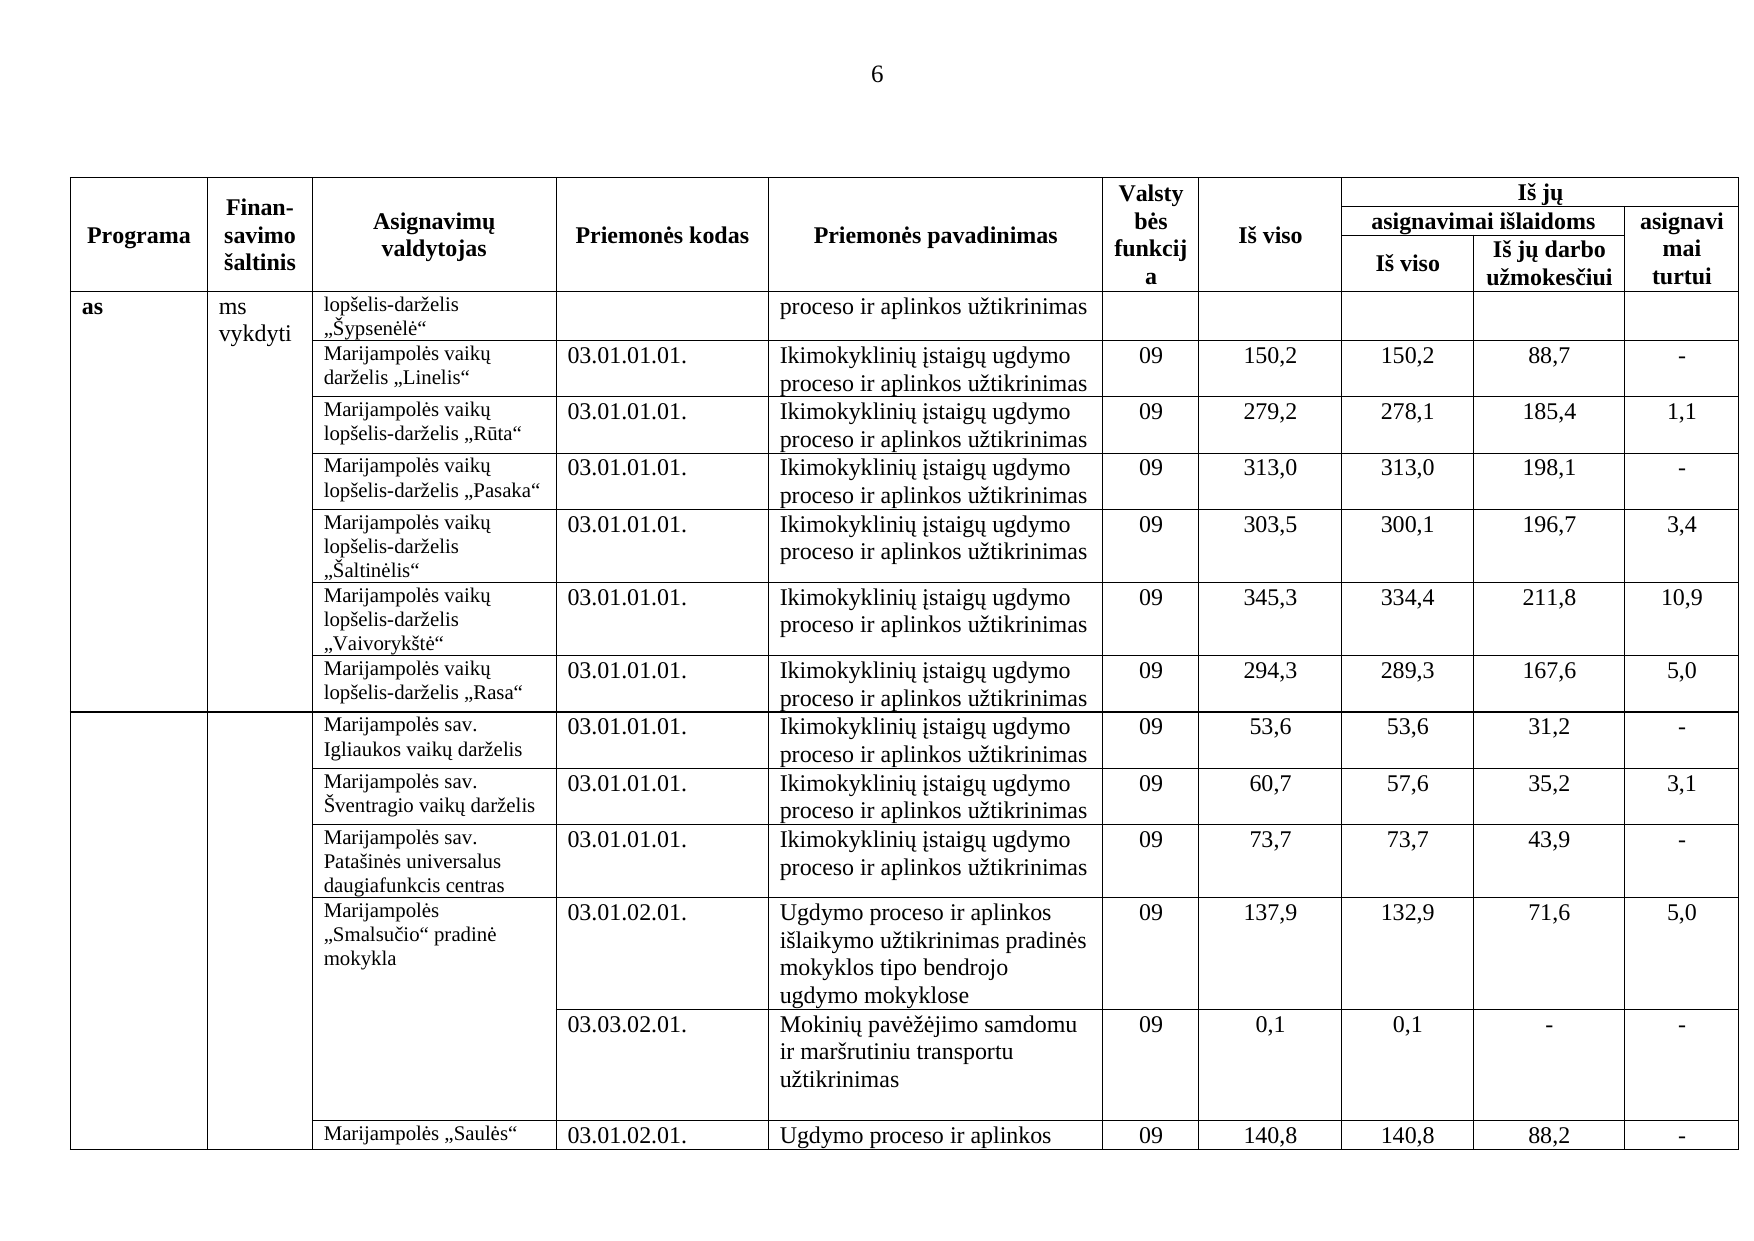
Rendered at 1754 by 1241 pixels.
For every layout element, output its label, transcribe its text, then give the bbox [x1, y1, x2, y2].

table_cell 196,7 [1474, 510, 1624, 582]
table_header Finan-savimo šaltinis [208, 178, 312, 291]
table_cell Ikimokyklinių įstaigų ugdymo proceso ir aplinkos užtikrinimas [769, 656, 1102, 711]
table_cell 09 [1103, 656, 1198, 711]
table_cell 279,2 [1199, 397, 1341, 452]
table_cell 3,1 [1625, 769, 1738, 824]
table_cell 53,6 [1342, 713, 1473, 768]
table_cell 132,9 [1342, 898, 1473, 1008]
table_cell - [1625, 825, 1738, 897]
table_cell 88,7 [1474, 341, 1624, 396]
table_header Priemonės pavadinimas [769, 178, 1102, 291]
table_cell [1199, 292, 1341, 340]
table_cell 1,1 [1625, 397, 1738, 452]
table_cell 140,8 [1342, 1121, 1473, 1149]
table_cell 09 [1103, 1121, 1198, 1149]
table_cell 73,7 [1199, 825, 1341, 897]
table_cell as [71, 292, 207, 582]
table_cell Marijampolės sav. Patašinės universalus daugiafunkcis centras [313, 825, 556, 897]
table_cell [71, 582, 207, 655]
table_cell 03.01.01.01. [557, 397, 768, 452]
table_cell Marijampolės vaikų darželis „Linelis“ [313, 341, 556, 396]
table_cell 60,7 [1199, 769, 1341, 824]
table_cell 09 [1103, 583, 1198, 655]
table_cell 88,2 [1474, 1121, 1624, 1149]
table_cell lopšelis-darželis „Šypsenėlė“ [313, 292, 556, 340]
table_cell - [1625, 454, 1738, 509]
table_cell [208, 1009, 312, 1120]
table_cell 03.01.01.01. [557, 825, 768, 897]
table_cell 03.01.02.01. [557, 1121, 768, 1149]
table_cell 150,2 [1342, 341, 1473, 396]
table_cell 5,0 [1625, 898, 1738, 1008]
table_cell 278,1 [1342, 397, 1473, 452]
table_cell 198,1 [1474, 454, 1624, 509]
table_cell Iš jų darbo užmokesčiui [1474, 236, 1624, 291]
table_cell 150,2 [1199, 341, 1341, 396]
table_cell [208, 824, 312, 897]
table_cell Marijampolės sav. Igliaukos vaikų darželis [313, 713, 556, 768]
table_header Programa [71, 178, 207, 291]
table_cell [208, 655, 312, 711]
table_cell 31,2 [1474, 713, 1624, 768]
table_cell 137,9 [1199, 898, 1341, 1008]
table_cell Ugdymo proceso ir aplinkos [769, 1121, 1102, 1149]
table_cell 09 [1103, 454, 1198, 509]
table_cell 313,0 [1342, 454, 1473, 509]
table_cell Iš viso [1342, 236, 1473, 291]
table_cell Marijampolės „Saulės“ [313, 1121, 556, 1149]
table_cell 303,5 [1199, 510, 1341, 582]
table_cell Ikimokyklinių įstaigų ugdymo proceso ir aplinkos užtikrinimas [769, 341, 1102, 396]
table_cell - [1625, 1121, 1738, 1149]
table_cell [208, 768, 312, 824]
table_cell [71, 824, 207, 897]
table_cell [208, 713, 312, 768]
table_cell 140,8 [1199, 1121, 1341, 1149]
table_cell Mokinių pavėžėjimo samdomu ir maršrutiniu transportu užtikrinimas [769, 1010, 1102, 1120]
table_cell 294,3 [1199, 656, 1341, 711]
table_cell Ugdymo proceso ir aplinkos išlaikymo užtikrinimas pradinės mokyklos tipo bendrojo ugdymo mokyklose [769, 898, 1102, 1008]
table_cell Ikimokyklinių įstaigų ugdymo proceso ir aplinkos užtikrinimas [769, 825, 1102, 897]
table_cell 5,0 [1625, 656, 1738, 711]
table_cell Marijampolės vaikų lopšelis-darželis „Šaltinėlis“ [313, 510, 556, 582]
table_cell 03.01.01.01. [557, 769, 768, 824]
table_cell 03.03.02.01. [557, 1010, 768, 1120]
table_cell asignavimai turtui įsigyti [1625, 207, 1738, 291]
table_cell asignavimai išlaidoms [1342, 207, 1624, 234]
table_cell Ikimokyklinių įstaigų ugdymo proceso ir aplinkos užtikrinimas [769, 397, 1102, 452]
table_cell 09 [1103, 825, 1198, 897]
table_cell 185,4 [1474, 397, 1624, 452]
table_cell 03.01.01.01. [557, 713, 768, 768]
table_cell 211,8 [1474, 583, 1624, 655]
table_cell 09 [1103, 397, 1198, 452]
table_cell 345,3 [1199, 583, 1341, 655]
table_cell 3,4 [1625, 510, 1738, 582]
table_cell 0,1 [1342, 1010, 1473, 1120]
table_cell 0,1 [1199, 1010, 1341, 1120]
table_header Valstybės funkcija [1103, 178, 1198, 291]
table_cell Marijampolės vaikų lopšelis-darželis „Vaivorykštė“ [313, 583, 556, 655]
table_cell 57,6 [1342, 769, 1473, 824]
table_cell 09 [1103, 341, 1198, 396]
table_cell 73,7 [1342, 825, 1473, 897]
table_cell 03.01.02.01. [557, 898, 768, 1008]
table_cell Ikimokyklinių įstaigų ugdymo proceso ir aplinkos užtikrinimas [769, 583, 1102, 655]
table_cell - [1625, 341, 1738, 396]
table_cell 03.01.01.01. [557, 583, 768, 655]
table_cell Marijampolės sav. Šventragio vaikų darželis [313, 769, 556, 824]
table_cell [1342, 292, 1473, 340]
table_cell [71, 1009, 207, 1120]
table_header Iš viso [1199, 178, 1341, 291]
table_cell 09 [1103, 510, 1198, 582]
table_cell - [1625, 292, 1738, 340]
table_cell Marijampolės vaikų lopšelis-darželis „Pasaka“ [313, 454, 556, 509]
table_cell 09 [1103, 898, 1198, 1008]
table_cell [208, 897, 312, 1008]
table_cell Marijampolės vaikų lopšelis-darželis „Rūta“ [313, 397, 556, 452]
table_cell 71,6 [1474, 898, 1624, 1008]
table_cell [1474, 292, 1624, 340]
table_cell - [1625, 713, 1738, 768]
table_cell 35,2 [1474, 769, 1624, 824]
table_cell [313, 1009, 556, 1120]
table_header Asignavimų valdytojas [313, 178, 556, 291]
table_cell ms vykdyti [208, 292, 312, 582]
table_cell Ikimokyklinių įstaigų ugdymo proceso ir aplinkos užtikrinimas [769, 769, 1102, 824]
table_cell [71, 713, 207, 768]
table_cell [71, 768, 207, 824]
table_cell [557, 292, 768, 340]
table_header Priemonės kodas [557, 178, 768, 291]
table_cell 300,1 [1342, 510, 1473, 582]
table_cell 167,6 [1474, 656, 1624, 711]
table_cell 10,9 [1625, 583, 1738, 655]
table_cell [71, 1120, 207, 1149]
table_cell 03.01.01.01. [557, 341, 768, 396]
table_cell [71, 655, 207, 711]
table_cell Ikimokyklinių įstaigų ugdymo proceso ir aplinkos užtikrinimas [769, 454, 1102, 509]
table_cell proceso ir aplinkos užtikrinimas [769, 292, 1102, 340]
table_cell 03.01.01.01. [557, 510, 768, 582]
table_cell [208, 582, 312, 655]
table_cell Marijampolės vaikų lopšelis-darželis „Rasa“ [313, 656, 556, 711]
table_cell 09 [1103, 713, 1198, 768]
table_cell 43,9 [1474, 825, 1624, 897]
table_cell Marijampolės „Smalsučio“ pradinė mokykla [313, 898, 556, 1008]
table_cell - [1625, 1010, 1738, 1120]
table_cell 09 [1103, 1010, 1198, 1120]
table_cell Ikimokyklinių įstaigų ugdymo proceso ir aplinkos užtikrinimas [769, 713, 1102, 768]
table_cell 313,0 [1199, 454, 1341, 509]
table_cell 334,4 [1342, 583, 1473, 655]
table_cell [1103, 292, 1198, 340]
table_cell 289,3 [1342, 656, 1473, 711]
table_header Iš jų [1342, 178, 1738, 206]
table_cell 03.01.01.01. [557, 454, 768, 509]
table_cell Ikimokyklinių įstaigų ugdymo proceso ir aplinkos užtikrinimas [769, 510, 1102, 582]
table_cell 03.01.01.01. [557, 656, 768, 711]
table_cell - [1474, 1010, 1624, 1120]
table_cell 53,6 [1199, 713, 1341, 768]
table_cell [208, 1120, 312, 1149]
table_cell 09 [1103, 769, 1198, 824]
table_cell [71, 897, 207, 1008]
